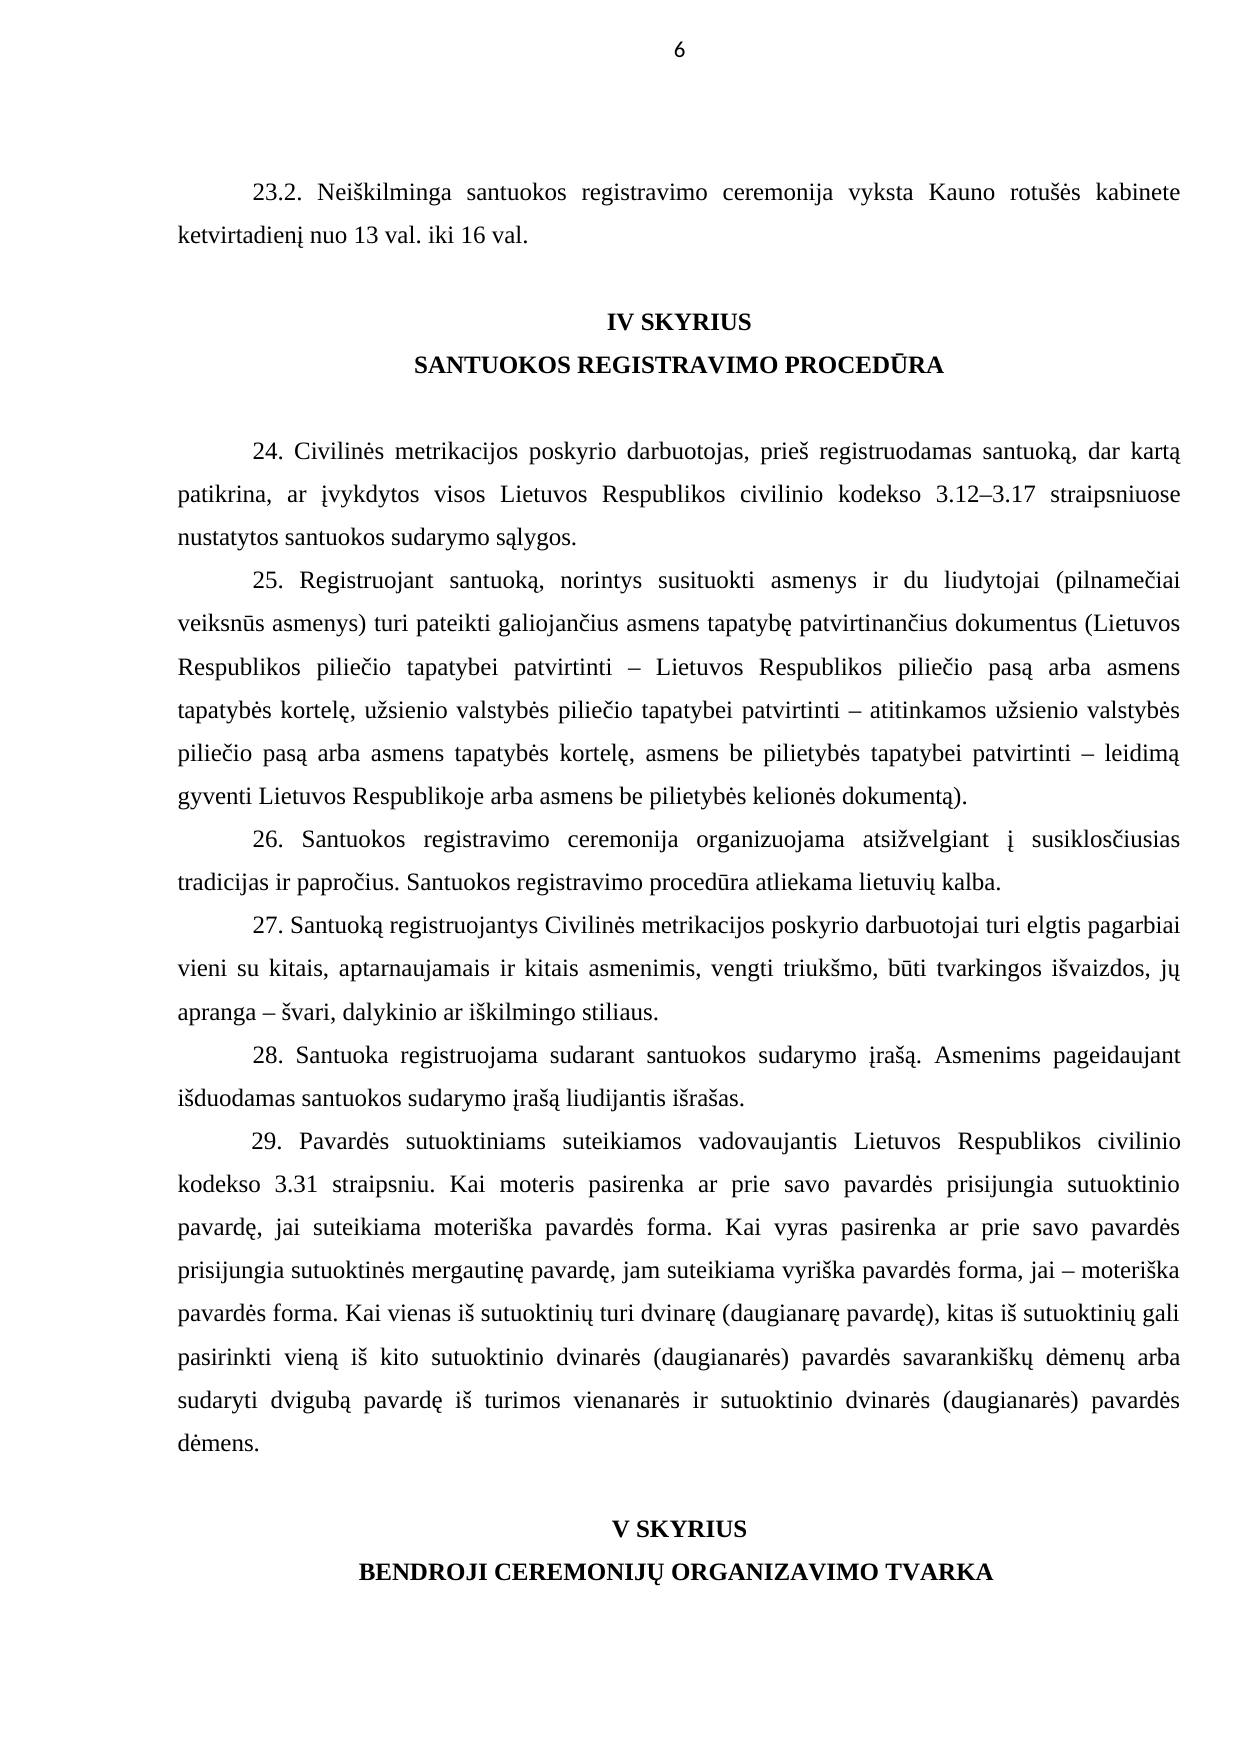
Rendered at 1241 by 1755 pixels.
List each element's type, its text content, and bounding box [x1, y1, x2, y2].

text 29. Pavardės sutuoktiniams suteikiamos vadovaujantis Lietuvos Respublikos civilinio kodekso 3.31 straipsniu. Kai moteris pasirenka ar prie savo pavardės prisijungia sutuoktinio pavardę, jai suteikiama moteriška pavardės forma. Kai vyras pasirenka ar prie savo pavardės prisijungia sutuoktinės mergautinę pavardę, jam suteikiama vyriška pavardės forma, jai – moteriška pavardės forma. Kai vienas iš sutuoktinių turi dvinarę (daugianarę pavardę), kitas iš sutuoktinių gali pasirinkti vieną iš kito sutuoktinio dvinarės (daugianarės) pavardės savarankiškų dėmenų arba sudaryti dvigubą pavardę iš turimos vienanarės ir sutuoktinio dvinarės (daugianarės) pavardės dėmens. [177, 1126, 1181, 1457]
text IV SKYRIUS [177, 307, 1181, 335]
text 27. Santuoką registruojantys Civilinės metrikacijos poskyrio darbuotojai turi elgtis pagarbiai vieni su kitais, aptarnaujamais ir kitais asmenimis, vengti triukšmo, būti tvarkingos išvaizdos, jų apranga – švari, dalykinio ar iškilmingo stiliaus. [177, 910, 1181, 1025]
text 26. Santuokos registravimo ceremonija organizuojama atsižvelgiant į susiklosčiusias tradicijas ir papročius. Santuokos registravimo procedūra atliekama lietuvių kalba. [177, 824, 1181, 896]
text 25. Registruojant santuoką, norintys susituokti asmenys ir du liudytojai (pilnamečiai veiksnūs asmenys) turi pateikti galiojančius asmens tapatybę patvirtinančius dokumentus (Lietuvos Respublikos piliečio tapatybei patvirtinti – Lietuvos Respublikos piliečio pasą arba asmens tapatybės kortelę, užsienio valstybės piliečio tapatybei patvirtinti – atitinkamos užsienio valstybės piliečio pasą arba asmens tapatybės kortelę, asmens be pilietybės tapatybei patvirtinti – leidimą gyventi Lietuvos Respublikoje arba asmens be pilietybės kelionės dokumentą). [177, 565, 1181, 810]
text SANTUOKOS REGISTRAVIMO PROCEDŪRA [177, 350, 1181, 378]
text 24. Civilinės metrikacijos poskyrio darbuotojas, prieš registruodamas santuoką, dar kartą patikrina, ar įvykdytos visos Lietuvos Respublikos civilinio kodekso 3.12–3.17 straipsniuose nustatytos santuokos sudarymo sąlygos. [177, 436, 1181, 551]
text 23.2. Neiškilminga santuokos registravimo ceremonija vyksta Kauno rotušės kabinete ketvirtadienį nuo 13 val. iki 16 val. [177, 177, 1181, 249]
text BENDROJI CEREMONIJŲ ORGANIZAVIMO TVARKA [177, 1557, 1181, 1586]
text 28. Santuoka registruojama sudarant santuokos sudarymo įrašą. Asmenims pageidaujant išduodamas santuokos sudarymo įrašą liudijantis išrašas. [177, 1040, 1181, 1112]
text V SKYRIUS [177, 1514, 1181, 1543]
